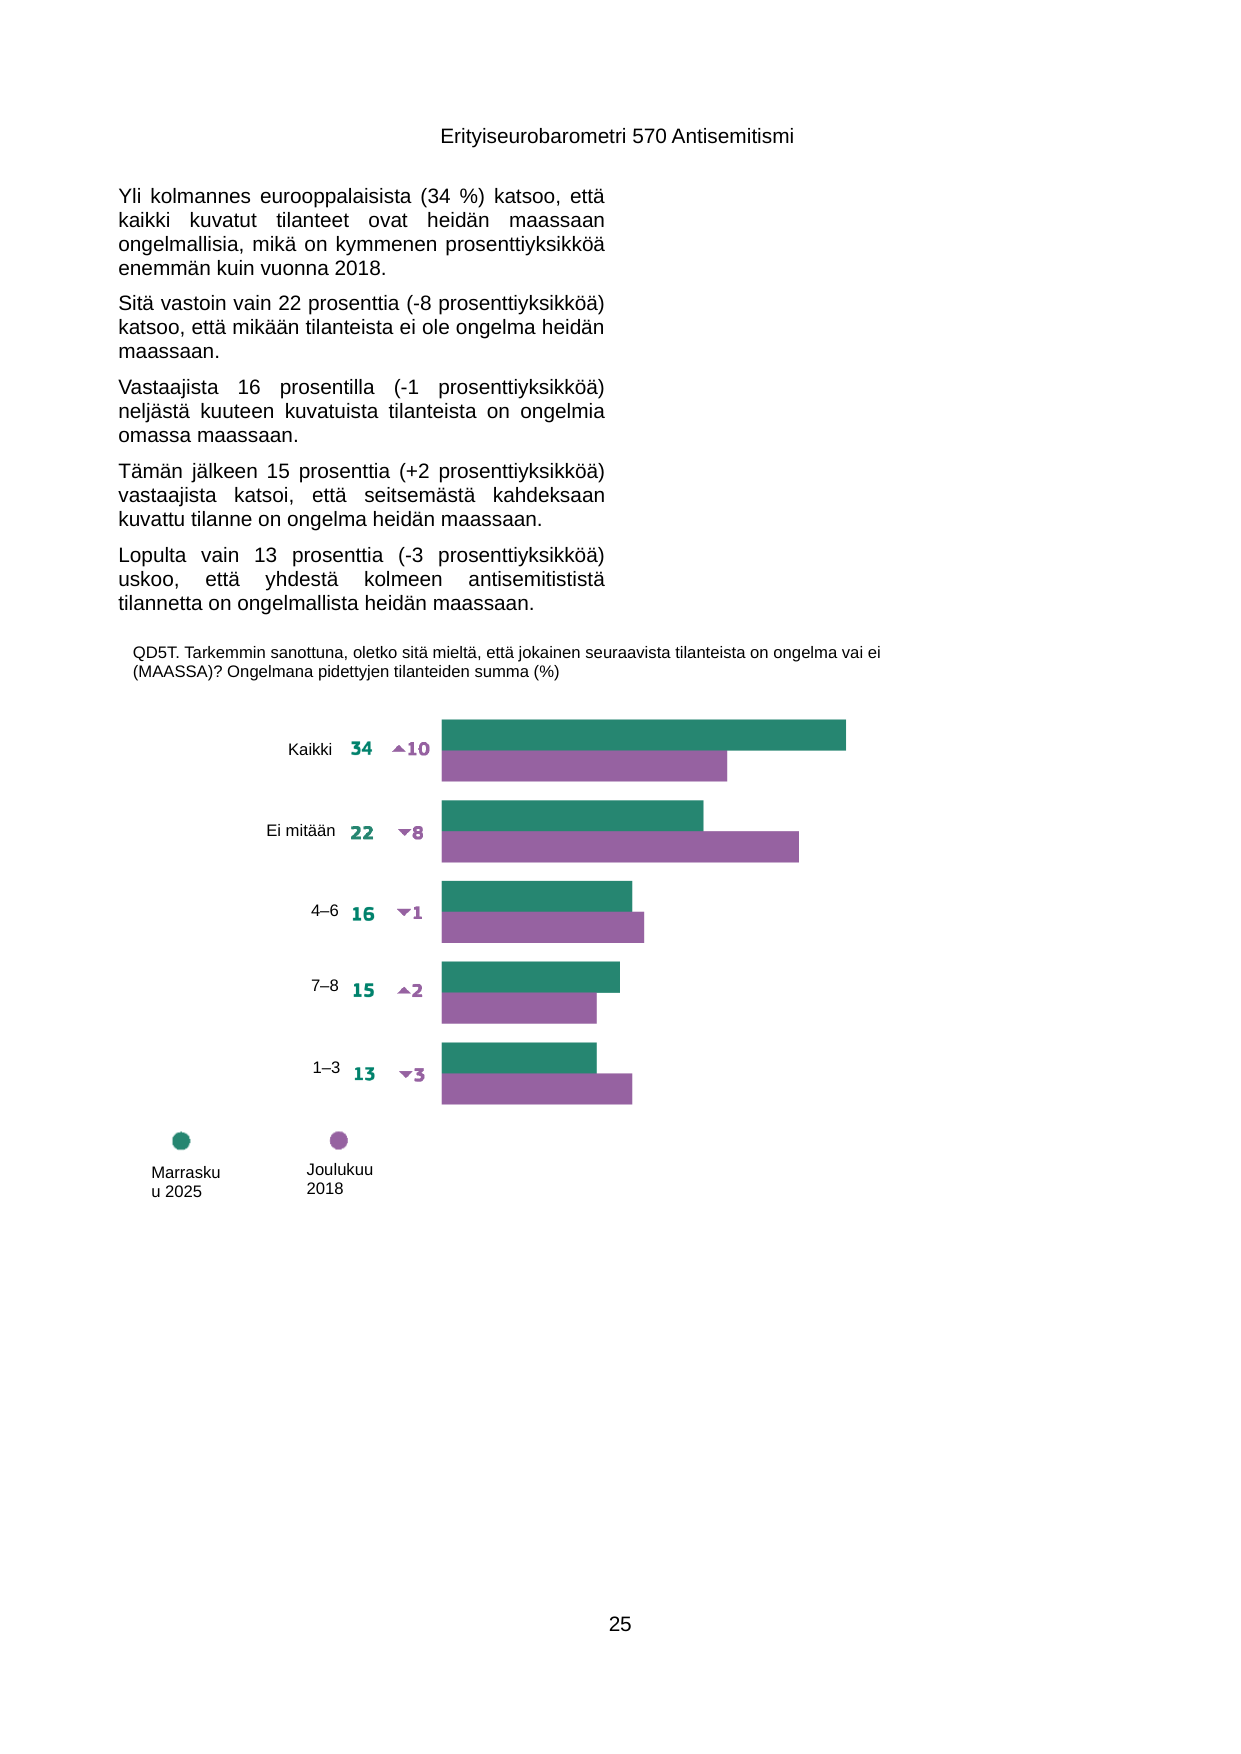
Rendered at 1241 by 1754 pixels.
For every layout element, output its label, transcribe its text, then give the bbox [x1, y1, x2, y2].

picture [160, 1123, 348, 1157]
text Sitä vastoin vain 22 prosenttia (-8 prosenttiyksikköä) katsoo, että mikään tilanteista ei ole ongelma heidän maassaan. [118, 291, 605, 363]
text Yli kolmannes eurooppalaisista (34 %) katsoo, että kaikki kuvatut tilanteet ovat heidän maassaan ongelmallisia, mikä on kymmenen prosenttiyksikköä enemmän kuin vuonna 2018. [118, 183, 605, 279]
text Tämän jälkeen 15 prosenttia (+2 prosenttiyksikköä) vastaajista katsoi, että seitsemästä kahdeksaan kuvattu tilanne on ongelma heidän maassaan. [118, 459, 605, 531]
picture [337, 702, 854, 1111]
text Vastaajista 16 prosentilla (-1 prosenttiyksikköä) neljästä kuuteen kuvatuista tilanteista on ongelmia omassa maassaan. [118, 375, 605, 447]
text Lopulta vain 13 prosenttia (-3 prosenttiyksikköä) uskoo, että yhdestä kolmeen antisemitististä tilannetta on ongelmallista heidän maassaan. [118, 542, 605, 614]
